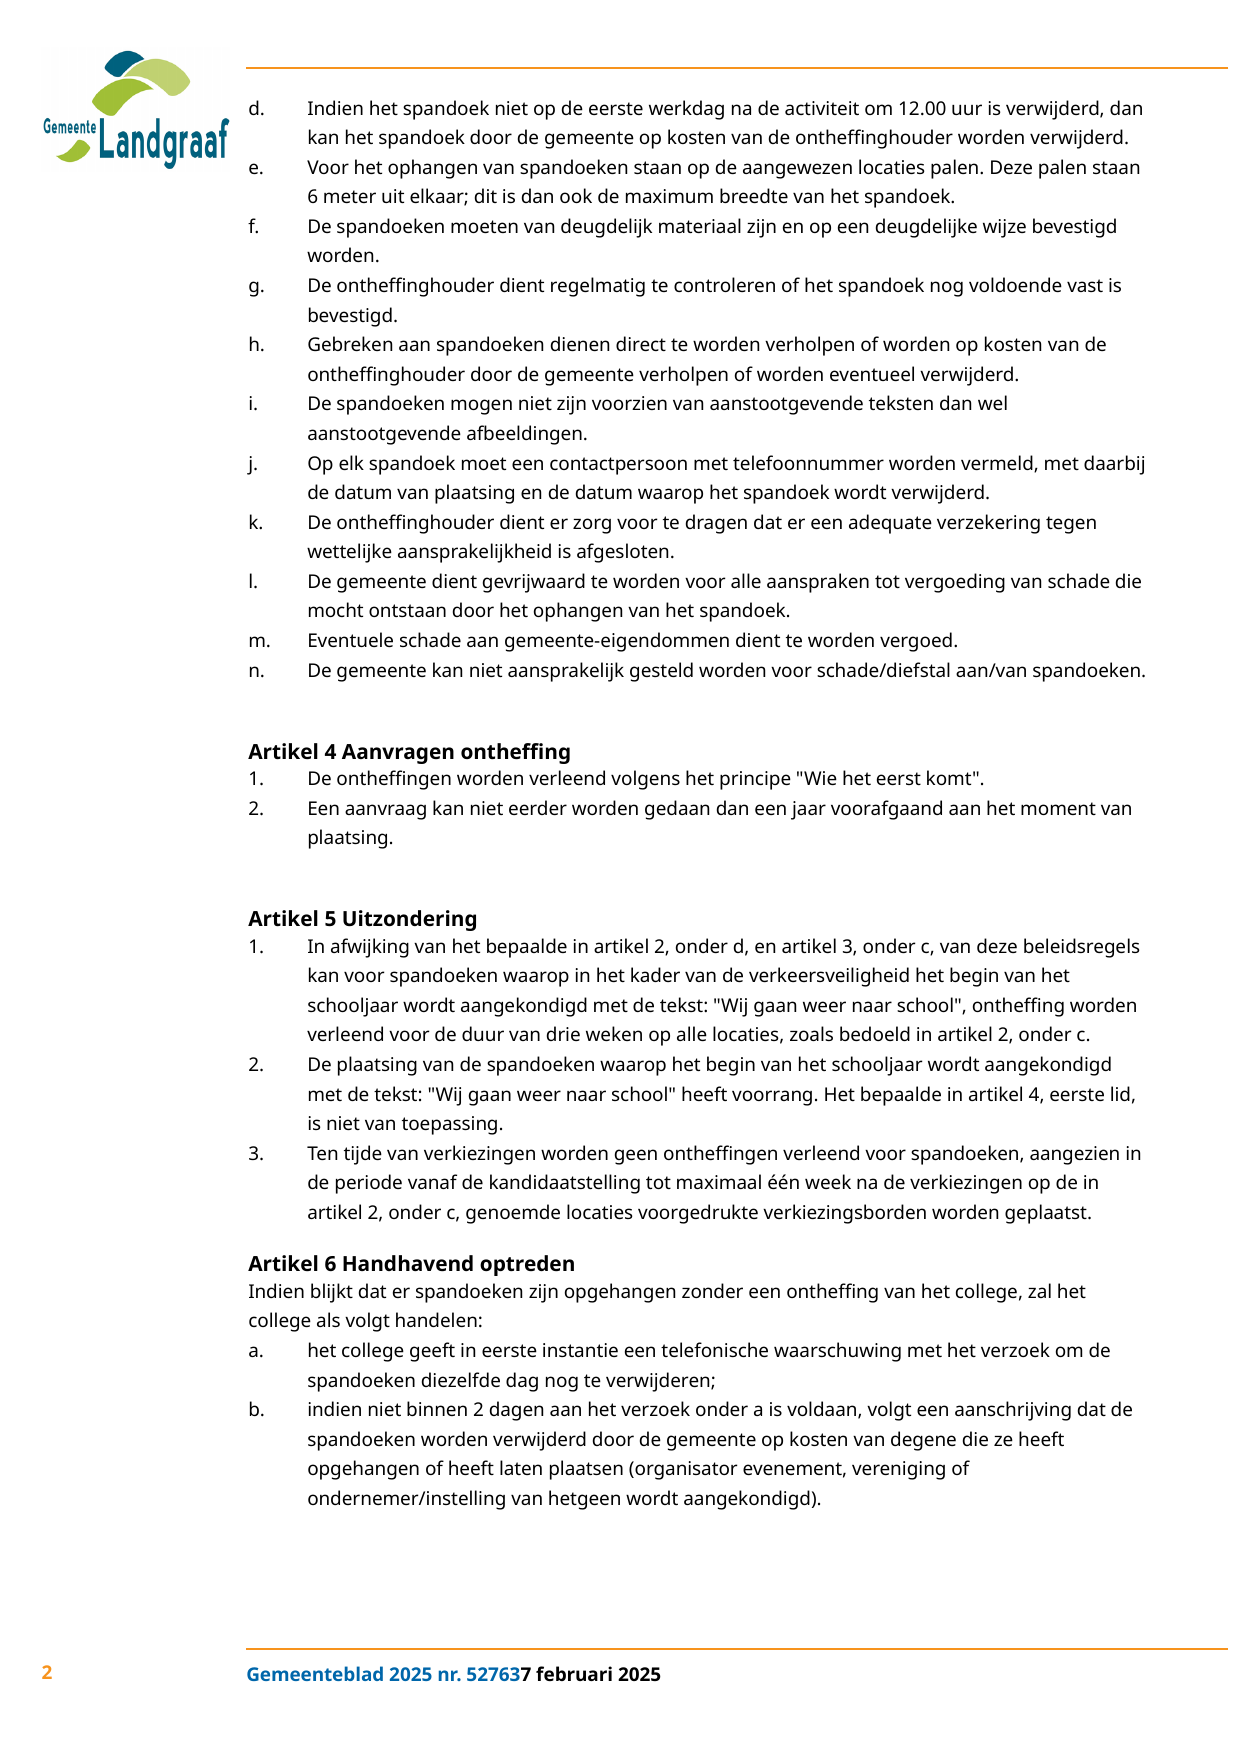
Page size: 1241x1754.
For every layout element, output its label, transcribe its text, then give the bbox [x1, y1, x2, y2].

list De ontheffinghouder dient regelmatig te controleren of het spandoek nog voldoende vast is bevestigd. [248, 272, 1152, 328]
picture [41, 47, 231, 172]
list Gebreken aan spandoeken dienen direct te worden verholpen of worden op kosten van de ontheffinghouder door de gemeente verholpen of worden eventueel verwijderd. [248, 331, 1152, 387]
list In afwijking van het bepaalde in artikel 2, onder d, en artikel 3, onder c, van deze beleidsregels kan voor spandoeken waarop in het kader van de verkeersveiligheid het begin van het schooljaar wordt aangekondigd met de tekst: "Wij gaan weer naar school", ontheffing worden verleend voor de duur van drie weken op alle locaties, zoals bedoeld in artikel 2, onder c. [248, 933, 1152, 1047]
list Voor het ophangen van spandoeken staan op de aangewezen locaties palen. Deze palen staan 6 meter uit elkaar; dit is dan ook de maximum breedte van het spandoek. [248, 154, 1152, 209]
list het college geeft in eerste instantie een telefonische waarschuwing met het verzoek om de spandoeken diezelfde dag nog te verwijderen; [248, 1337, 1152, 1392]
list De plaatsing van de spandoeken waarop het begin van het schooljaar wordt aangekondigd met de tekst: "Wij gaan weer naar school" heeft voorrang. Het bepaalde in artikel 4, eerste lid, is niet van toepassing. [248, 1051, 1152, 1136]
list Een aanvraag kan niet eerder worden gedaan dan een jaar voorafgaand aan het moment van plaatsing. [248, 795, 1152, 850]
list indien niet binnen 2 dagen aan het verzoek onder a is voldaan, volgt een aanschrijving dat de spandoeken worden verwijderd door de gemeente op kosten van degene die ze heeft opgehangen of heeft laten plaatsen (organisator evenement, vereniging of ondernemer/instelling van hetgeen wordt aangekondigd). [248, 1396, 1152, 1511]
text Artikel 6 Handhavend optreden [248, 1249, 1152, 1278]
list Eventuele schade aan gemeente-eigendommen dient te worden vergoed. [248, 627, 1152, 653]
list De spandoeken moeten van deugdelijk materiaal zijn en op een deugdelijke wijze bevestigd worden. [248, 213, 1152, 268]
list De spandoeken mogen niet zijn voorzien van aanstootgevende teksten dan wel aanstootgevende afbeeldingen. [248, 391, 1152, 446]
text Artikel 5 Uitzondering [248, 904, 1152, 933]
list De gemeente kan niet aansprakelijk gesteld worden voor schade/diefstal aan/van spandoeken. [248, 657, 1152, 683]
list De gemeente dient gevrijwaard te worden voor alle aanspraken tot vergoeding van schade die mocht ontstaan door het ophangen van het spandoek. [248, 568, 1152, 623]
list De ontheffinghouder dient er zorg voor te dragen dat er een adequate verzekering tegen wettelijke aansprakelijkheid is afgesloten. [248, 509, 1152, 564]
list Ten tijde van verkiezingen worden geen ontheffingen verleend voor spandoeken, aangezien in de periode vanaf de kandidaatstelling tot maximaal één week na de verkiezingen op de in artikel 2, onder c, genoemde locaties voorgedrukte verkiezingsborden worden geplaatst. [248, 1140, 1152, 1225]
list Op elk spandoek moet een contactpersoon met telefoonnummer worden vermeld, met daarbij de datum van plaatsing en de datum waarop het spandoek wordt verwijderd. [248, 450, 1152, 505]
list De ontheffingen worden verleend volgens het principe "Wie het eerst komt". [248, 765, 1152, 791]
text Artikel 4 Aanvragen ontheffing [248, 737, 1152, 765]
list Indien het spandoek niet op de eerste werkdag na de activiteit om 12.00 uur is verwijderd, dan kan het spandoek door de gemeente op kosten van de ontheffinghouder worden verwijderd. [248, 95, 1152, 150]
text Indien blijkt dat er spandoeken zijn opgehangen zonder een ontheffing van het college, zal het college als volgt handelen: [248, 1278, 1152, 1333]
